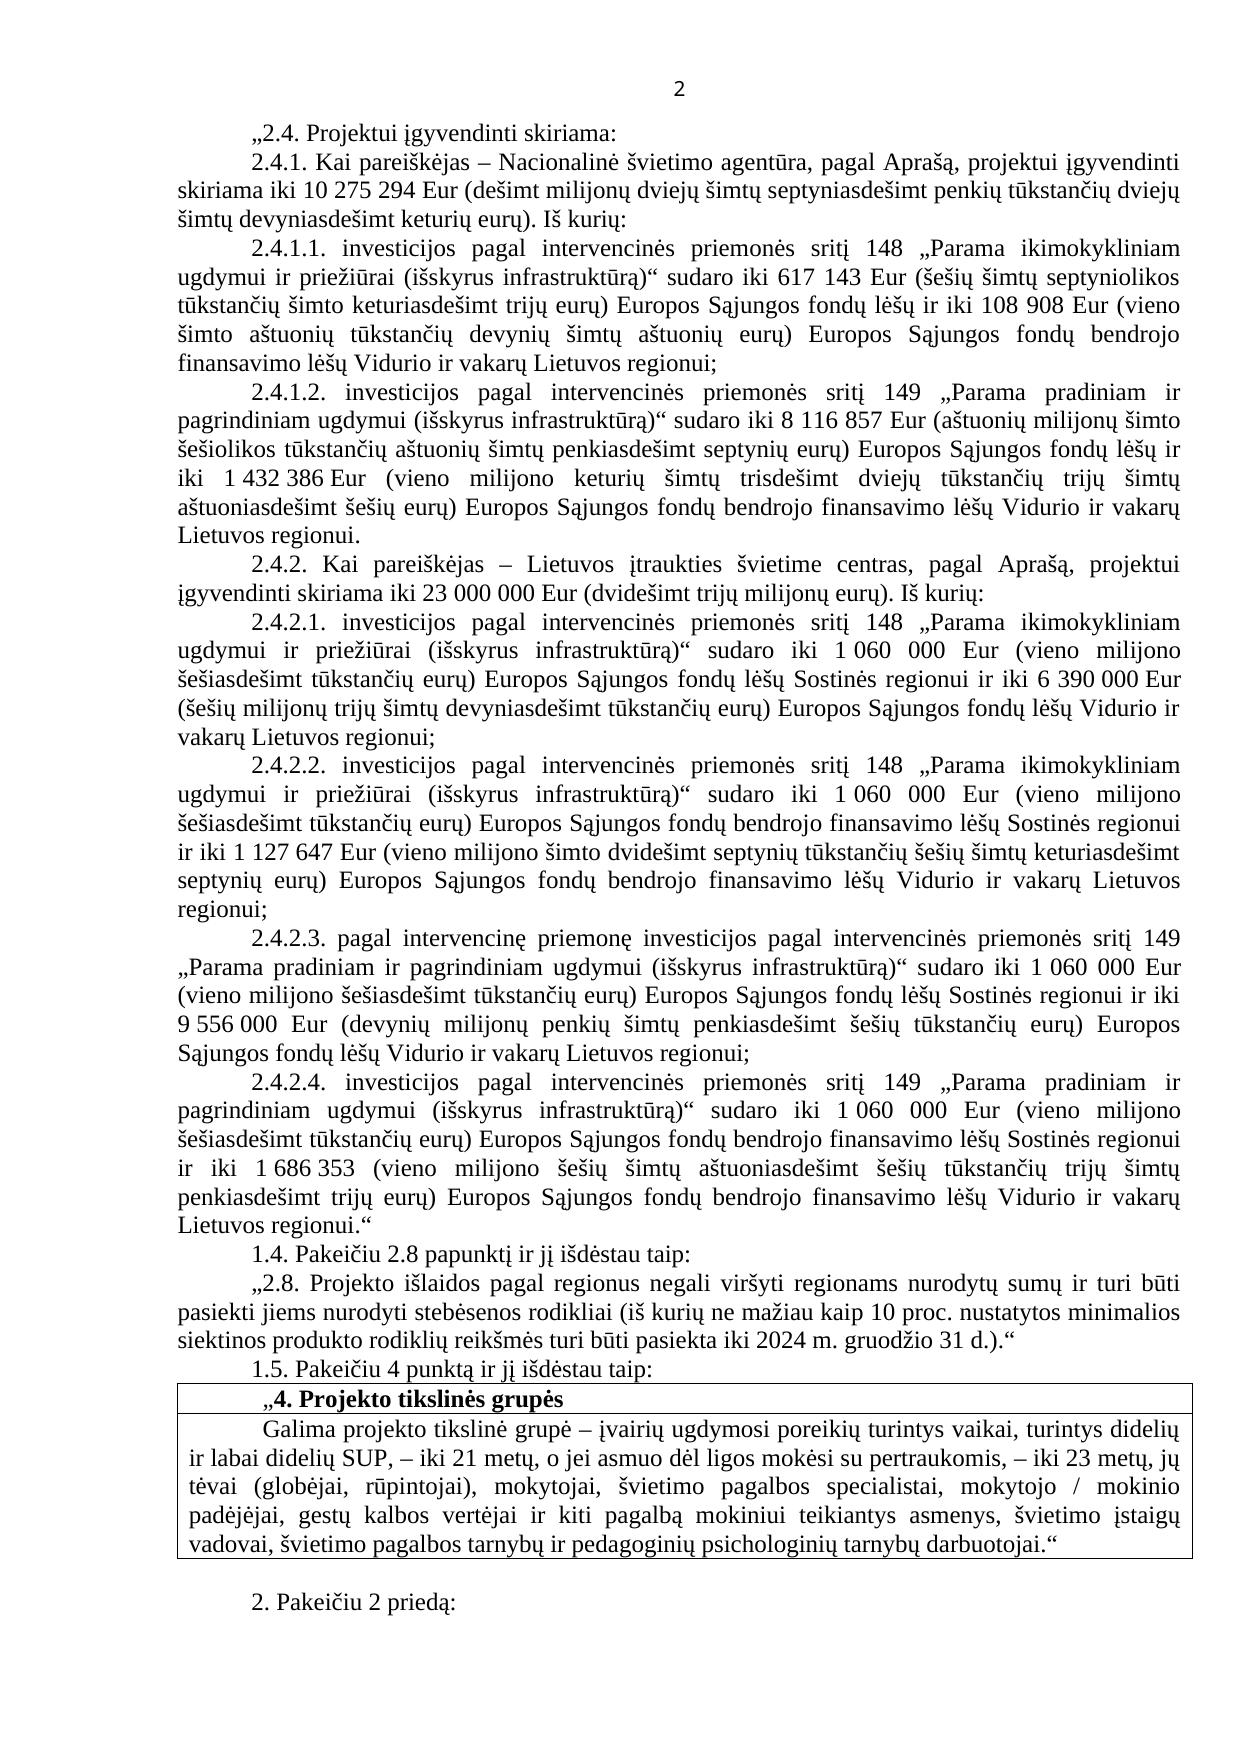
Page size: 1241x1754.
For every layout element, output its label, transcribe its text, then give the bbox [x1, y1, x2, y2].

text 2.4.2.1. investicijos pagal intervencinės priemonės sritį 148 „Parama ikimokykliniam ugdymui ir priežiūrai (išskyrus infrastruktūrą)“ sudaro iki 1 060 000 Eur (vieno milijono šešiasdešimt tūkstančių eurų) Europos Sąjungos fondų lėšų Sostinės regionui ir iki 6 390 000 Eur (šešių milijonų trijų šimtų devyniasdešimt tūkstančių eurų) Europos Sąjungos fondų lėšų Vidurio ir vakarų Lietuvos regionui; [177, 607, 1181, 751]
text 2.4.2.2. investicijos pagal intervencinės priemonės sritį 148 „Parama ikimokykliniam ugdymui ir priežiūrai (išskyrus infrastruktūrą)“ sudaro iki 1 060 000 Eur (vieno milijono šešiasdešimt tūkstančių eurų) Europos Sąjungos fondų bendrojo finansavimo lėšų Sostinės regionui ir iki 1 127 647 Eur (vieno milijono šimto dvidešimt septynių tūkstančių šešių šimtų keturiasdešimt septynių eurų) Europos Sąjungos fondų bendrojo finansavimo lėšų Vidurio ir vakarų Lietuvos regionui; [177, 751, 1181, 923]
text 2.4.2. Kai pareiškėjas – Lietuvos įtraukties švietime centras, pagal Aprašą, projektui įgyvendinti skiriama iki 23 000 000 Eur (dvidešimt trijų milijonų eurų). Iš kurių: [177, 549, 1181, 607]
text 2.4.1.1. investicijos pagal intervencinės priemonės sritį 148 „Parama ikimokykliniam ugdymui ir priežiūrai (išskyrus infrastruktūrą)“ sudaro iki 617 143 Eur (šešių šimtų septyniolikos tūkstančių šimto keturiasdešimt trijų eurų) Europos Sąjungos fondų lėšų ir iki 108 908 Eur (vieno šimto aštuonių tūkstančių devynių šimtų aštuonių eurų) Europos Sąjungos fondų bendrojo finansavimo lėšų Vidurio ir vakarų Lietuvos regionui; [177, 233, 1181, 377]
text 1.5. Pakeičiu 4 punktą ir jį išdėstau taip: [177, 1354, 1181, 1383]
text 2.4.1. Kai pareiškėjas – Nacionalinė švietimo agentūra, pagal Aprašą, projektui įgyvendinti skiriama iki 10 275 294 Eur (dešimt milijonų dviejų šimtų septyniasdešimt penkių tūkstančių dviejų šimtų devyniasdešimt keturių eurų). Iš kurių: [177, 147, 1181, 233]
text 1.4. Pakeičiu 2.8 papunktį ir jį išdėstau taip: [177, 1239, 1181, 1268]
text „2.4. Projektui įgyvendinti skiriama: [177, 118, 1181, 147]
text 2. Pakeičiu 2 priedą: [177, 1587, 1181, 1616]
text 2.4.1.2. investicijos pagal intervencinės priemonės sritį 149 „Parama pradiniam ir pagrindiniam ugdymui (išskyrus infrastruktūrą)“ sudaro iki 8 116 857 Eur (aštuonių milijonų šimto šešiolikos tūkstančių aštuonių šimtų penkiasdešimt septynių eurų) Europos Sąjungos fondų lėšų ir iki 1 432 386 Eur (vieno milijono keturių šimtų trisdešimt dviejų tūkstančių trijų šimtų aštuoniasdešimt šešių eurų) Europos Sąjungos fondų bendrojo finansavimo lėšų Vidurio ir vakarų Lietuvos regionui. [177, 377, 1181, 549]
text „2.8. Projekto išlaidos pagal regionus negali viršyti regionams nurodytų sumų ir turi būti pasiekti jiems nurodyti stebėsenos rodikliai (iš kurių ne mažiau kaip 10 proc. nustatytos minimalios siektinos produkto rodiklių reikšmės turi būti pasiekta iki 2024 m. gruodžio 31 d.).“ [177, 1268, 1181, 1354]
text 2.4.2.4. investicijos pagal intervencinės priemonės sritį 149 „Parama pradiniam ir pagrindiniam ugdymui (išskyrus infrastruktūrą)“ sudaro iki 1 060 000 Eur (vieno milijono šešiasdešimt tūkstančių eurų) Europos Sąjungos fondų bendrojo finansavimo lėšų Sostinės regionui ir iki 1 686 353 (vieno milijono šešių šimtų aštuoniasdešimt šešių tūkstančių trijų šimtų penkiasdešimt trijų eurų) Europos Sąjungos fondų bendrojo finansavimo lėšų Vidurio ir vakarų Lietuvos regionui.“ [177, 1067, 1181, 1239]
table_cell Galima projekto tikslinė grupė – įvairių ugdymosi poreikių turintys vaikai, turintys didelių ir labai didelių SUP, – iki 21 metų, o jei asmuo dėl ligos mokėsi su pertraukomis, – iki 23 metų, jų tėvai (globėjai, rūpintojai), mokytojai, švietimo pagalbos specialistai, mokytojo / mokinio padėjėjai, gestų kalbos vertėjai ir kiti pagalbą mokiniui teikiantys asmenys, švietimo įstaigų vadovai, švietimo pagalbos tarnybų ir pedagoginių psichologinių tarnybų darbuotojai.“ [178, 1414, 1192, 1558]
table_header „4. Projekto tikslinės grupės [178, 1384, 1192, 1413]
text 2.4.2.3. pagal intervencinę priemonę investicijos pagal intervencinės priemonės sritį 149 „Parama pradiniam ir pagrindiniam ugdymui (išskyrus infrastruktūrą)“ sudaro iki 1 060 000 Eur (vieno milijono šešiasdešimt tūkstančių eurų) Europos Sąjungos fondų lėšų Sostinės regionui ir iki 9 556 000 Eur (devynių milijonų penkių šimtų penkiasdešimt šešių tūkstančių eurų) Europos Sąjungos fondų lėšų Vidurio ir vakarų Lietuvos regionui; [177, 923, 1181, 1067]
